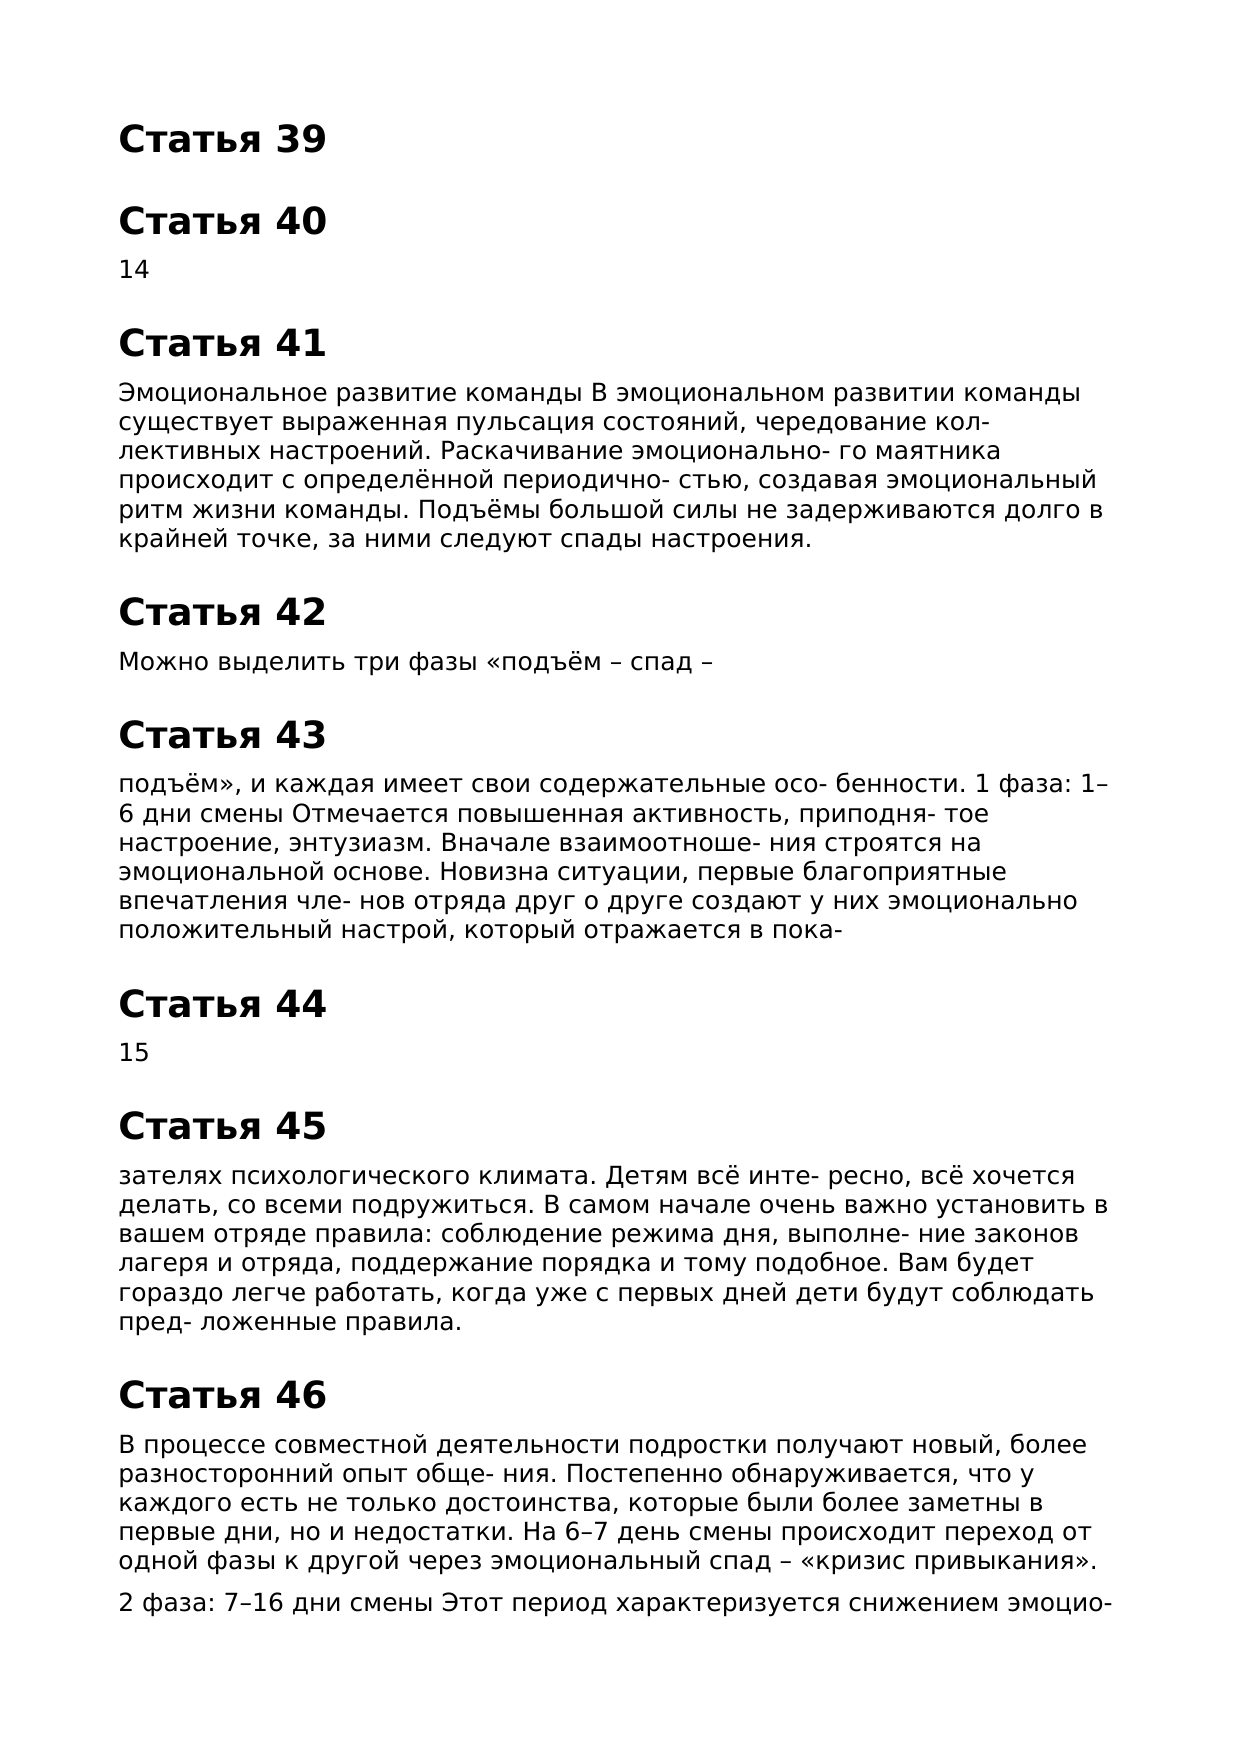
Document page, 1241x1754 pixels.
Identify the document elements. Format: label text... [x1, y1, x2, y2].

subtitle Статья 41 [118, 322, 1122, 366]
text зателях психологического климата. Детям всё инте- ресно, всё хочется делать, со всеми подружиться. В самом начале очень важно установить в вашем отряде правила: соблюдение режима дня, выполне- ние законов лагеря и отряда, поддержание порядка и тому подобное. Вам будет гораздо легче работать, когда уже с первых дней дети будут соблюдать пред- ложенные правила. [118, 1161, 1122, 1336]
text 15 [118, 1038, 1122, 1067]
subtitle Статья 44 [118, 982, 1122, 1026]
text Эмоциональное развитие команды В эмоциональном развитии команды существует выраженная пульсация состояний, чередование кол- лективных настроений. Раскачивание эмоционально- го маятника происходит с определённой периодично- стью, создавая эмоциональный ритм жизни команды. Подъёмы большой силы не задерживаются долго в крайней точке, за ними следуют спады настроения. [118, 378, 1122, 553]
subtitle Статья 39 [118, 118, 1122, 162]
text 14 [118, 255, 1122, 284]
subtitle Статья 43 [118, 713, 1122, 757]
subtitle Статья 45 [118, 1105, 1122, 1149]
subtitle Статья 46 [118, 1374, 1122, 1417]
text подъём», и каждая имеет свои содержательные осо- бенности. 1 фаза: 1–6 дни смены Отмечается повышенная активность, приподня- тое настроение, энтузиазм. Вначале взаимоотноше- ния строятся на эмоциональной основе. Новизна ситуации, первые благоприятные впечатления чле- нов отряда друг о друге создают у них эмоционально положительный настрой, который отражается в пока- [118, 770, 1122, 945]
text В процессе совместной деятельности подростки получают новый, более разносторонний опыт обще- ния. Постепенно обнаруживается, что у каждого есть не только достоинства, которые были более заметны в первые дни, но и недостатки. На 6–7 день смены происходит переход от одной фазы к другой через эмоциональный спад – «кризис привыкания». [118, 1430, 1122, 1576]
subtitle Статья 42 [118, 591, 1122, 634]
text Можно выделить три фазы «подъём – спад – [118, 647, 1122, 676]
subtitle Статья 40 [118, 199, 1122, 243]
text 2 фаза: 7–16 дни смены Этот период характеризуется снижением эмоцио- [118, 1588, 1122, 1617]
